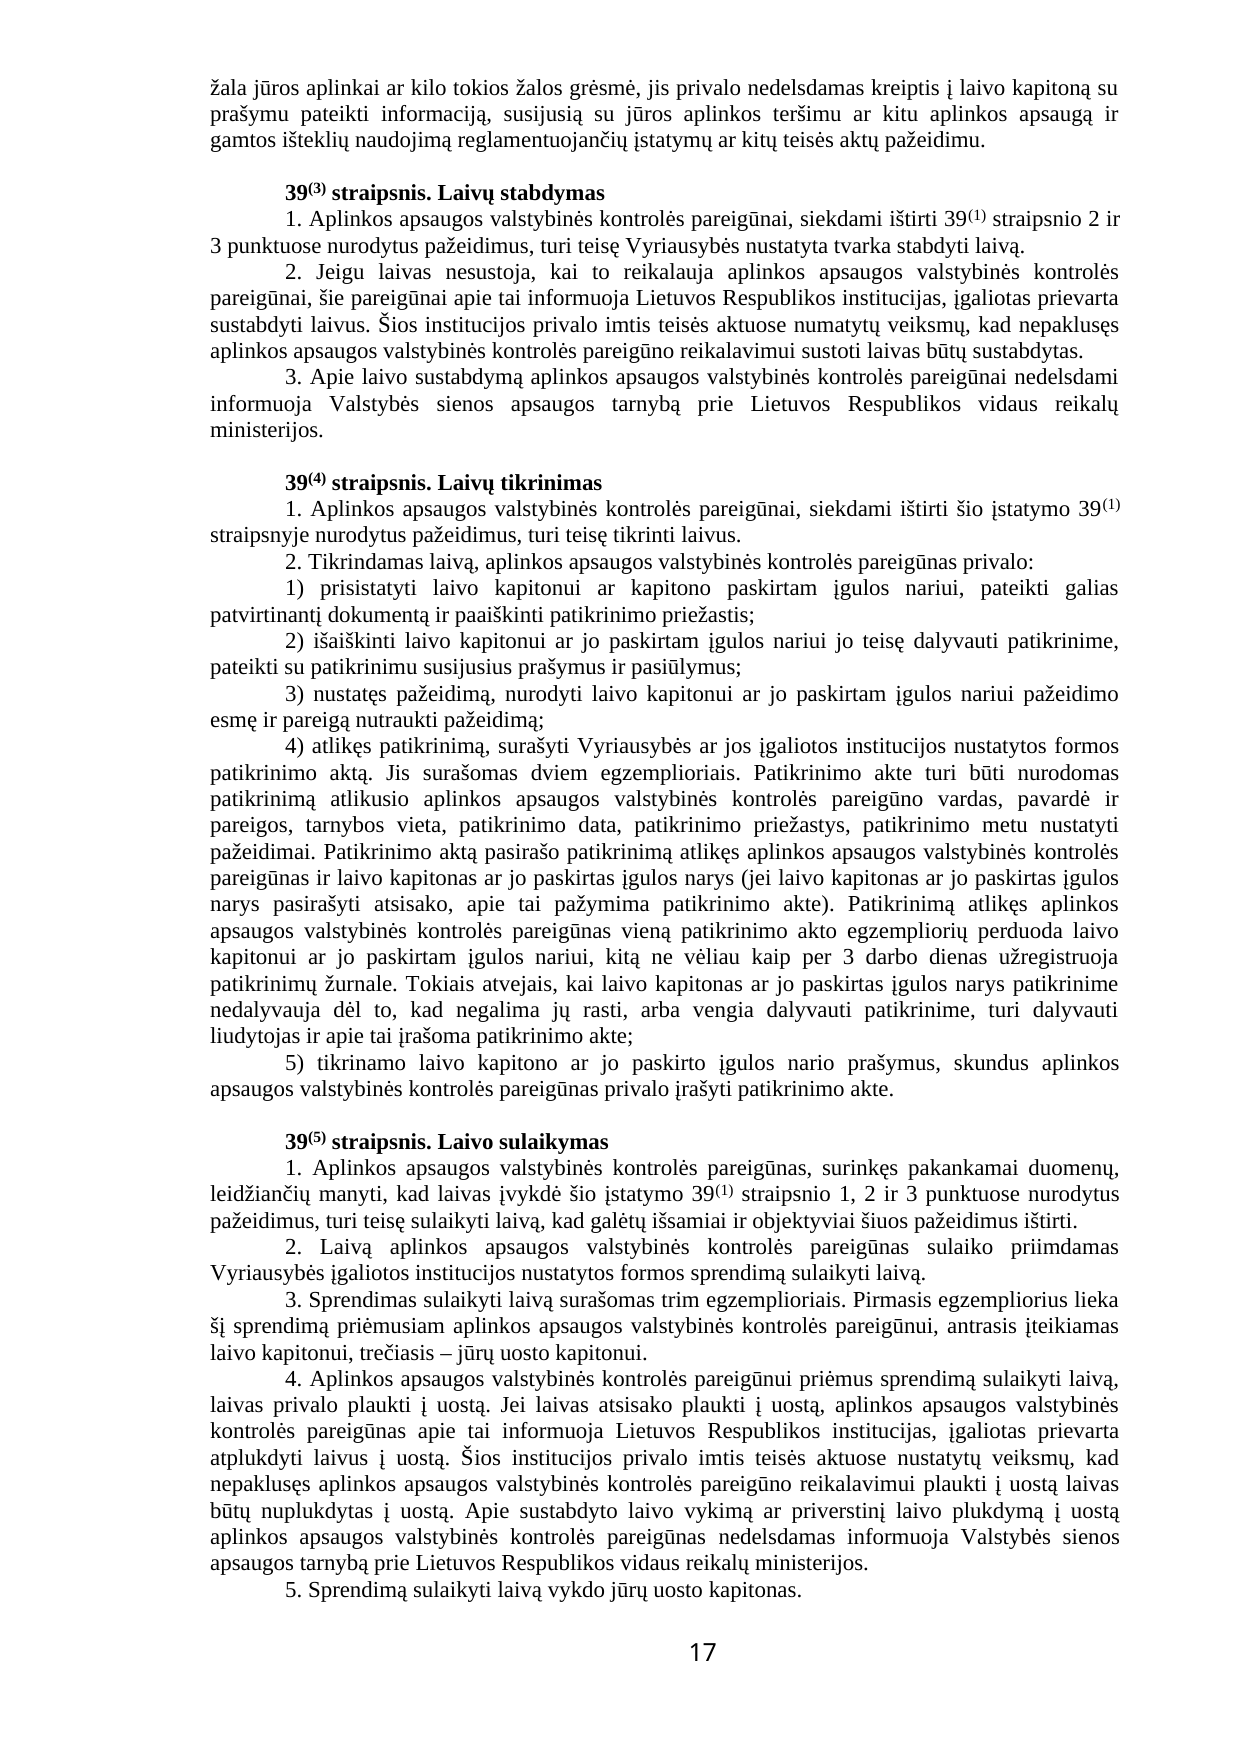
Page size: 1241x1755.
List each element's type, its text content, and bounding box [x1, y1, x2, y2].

text 2) išaiškinti laivo kapitonui ar jo paskirtam įgulos nariui jo teisę dalyvauti patikrinime, pateikti su patikrinimu susijusius prašymus ir pasiūlymus; [210, 627, 1120, 680]
text 4) atlikęs patikrinimą, surašyti Vyriausybės ar jos įgaliotos institucijos nustatytos formos patikrinimo aktą. Jis surašomas dviem egzemplioriais. Patikrinimo akte turi būti nurodomas patikrinimą atlikusio aplinkos apsaugos valstybinės kontrolės pareigūno vardas, pavardė ir pareigos, tarnybos vieta, patikrinimo data, patikrinimo priežastys, patikrinimo metu nustatyti pažeidimai. Patikrinimo aktą pasirašo patikrinimą atlikęs aplinkos apsaugos valstybinės kontrolės pareigūnas ir laivo kapitonas ar jo paskirtas įgulos narys (jei laivo kapitonas ar jo paskirtas įgulos narys pasirašyti atsisako, apie tai pažymima patikrinimo akte). Patikrinimą atlikęs aplinkos apsaugos valstybinės kontrolės pareigūnas vieną patikrinimo akto egzempliorių perduoda laivo kapitonui ar jo paskirtam įgulos nariui, kitą ne vėliau kaip per 3 darbo dienas užregistruoja patikrinimų žurnale. Tokiais atvejais, kai laivo kapitonas ar jo paskirtas įgulos narys patikrinime nedalyvauja dėl to, kad negalima jų rasti, arba vengia dalyvauti patikrinime, turi dalyvauti liudytojas ir apie tai įrašoma patikrinimo akte; [210, 732, 1120, 1049]
text 5) tikrinamo laivo kapitono ar jo paskirto įgulos nario prašymus, skundus aplinkos apsaugos valstybinės kontrolės pareigūnas privalo įrašyti patikrinimo akte. [210, 1049, 1120, 1101]
text 1) prisistatyti laivo kapitonui ar kapitono paskirtam įgulos nariui, pateikti galias patvirtinantį dokumentą ir paaiškinti patikrinimo priežastis; [210, 574, 1120, 627]
text 1. Aplinkos apsaugos valstybinės kontrolės pareigūnai, siekdami ištirti 39(1) straipsnio 2 ir 3 punktuose nurodytus pažeidimus, turi teisę Vyriausybės nustatyta tvarka stabdyti laivą. [210, 205, 1120, 258]
text 5. Sprendimą sulaikyti laivą vykdo jūrų uosto kapitonas. [210, 1576, 1120, 1602]
text 3) nustatęs pažeidimą, nurodyti laivo kapitonui ar jo paskirtam įgulos nariui pažeidimo esmę ir pareigą nutraukti pažeidimą; [210, 680, 1120, 732]
text 39(5) straipsnis. Laivo sulaikymas [210, 1128, 1120, 1154]
text 39(3) straipsnis. Laivų stabdymas [210, 179, 1120, 205]
text 2. Laivą aplinkos apsaugos valstybinės kontrolės pareigūnas sulaiko priimdamas Vyriausybės įgaliotos institucijos nustatytos formos sprendimą sulaikyti laivą. [210, 1233, 1120, 1286]
text 39(4) straipsnis. Laivų tikrinimas [210, 469, 1120, 495]
text 2. Tikrindamas laivą, aplinkos apsaugos valstybinės kontrolės pareigūnas privalo: [210, 548, 1120, 574]
text 3. Apie laivo sustabdymą aplinkos apsaugos valstybinės kontrolės pareigūnai nedelsdami informuoja Valstybės sienos apsaugos tarnybą prie Lietuvos Respublikos vidaus reikalų ministerijos. [210, 363, 1120, 442]
text 2. Jeigu laivas nesustoja, kai to reikalauja aplinkos apsaugos valstybinės kontrolės pareigūnai, šie pareigūnai apie tai informuoja Lietuvos Respublikos institucijas, įgaliotas prievarta sustabdyti laivus. Šios institucijos privalo imtis teisės aktuose numatytų veiksmų, kad nepaklusęs aplinkos apsaugos valstybinės kontrolės pareigūno reikalavimui sustoti laivas būtų sustabdytas. [210, 258, 1120, 363]
text 1. Aplinkos apsaugos valstybinės kontrolės pareigūnai, siekdami ištirti šio įstatymo 39(1) straipsnyje nurodytus pažeidimus, turi teisę tikrinti laivus. [210, 495, 1120, 548]
text žala jūros aplinkai ar kilo tokios žalos grėsmė, jis privalo nedelsdamas kreiptis į laivo kapitoną su prašymu pateikti informaciją, susijusią su jūros aplinkos teršimu ar kitu aplinkos apsaugą ir gamtos išteklių naudojimą reglamentuojančių įstatymų ar kitų teisės aktų pažeidimu. [210, 73, 1120, 153]
text 4. Aplinkos apsaugos valstybinės kontrolės pareigūnui priėmus sprendimą sulaikyti laivą, laivas privalo plaukti į uostą. Jei laivas atsisako plaukti į uostą, aplinkos apsaugos valstybinės kontrolės pareigūnas apie tai informuoja Lietuvos Respublikos institucijas, įgaliotas prievarta atplukdyti laivus į uostą. Šios institucijos privalo imtis teisės aktuose nustatytų veiksmų, kad nepaklusęs aplinkos apsaugos valstybinės kontrolės pareigūno reikalavimui plaukti į uostą laivas būtų nuplukdytas į uostą. Apie sustabdyto laivo vykimą ar priverstinį laivo plukdymą į uostą aplinkos apsaugos valstybinės kontrolės pareigūnas nedelsdamas informuoja Valstybės sienos apsaugos tarnybą prie Lietuvos Respublikos vidaus reikalų ministerijos. [210, 1365, 1120, 1576]
text 3. Sprendimas sulaikyti laivą surašomas trim egzemplioriais. Pirmasis egzempliorius lieka šį sprendimą priėmusiam aplinkos apsaugos valstybinės kontrolės pareigūnui, antrasis įteikiamas laivo kapitonui, trečiasis – jūrų uosto kapitonui. [210, 1286, 1120, 1365]
text 1. Aplinkos apsaugos valstybinės kontrolės pareigūnas, surinkęs pakankamai duomenų, leidžiančių manyti, kad laivas įvykdė šio įstatymo 39(1) straipsnio 1, 2 ir 3 punktuose nurodytus pažeidimus, turi teisę sulaikyti laivą, kad galėtų išsamiai ir objektyviai šiuos pažeidimus ištirti. [210, 1154, 1120, 1233]
